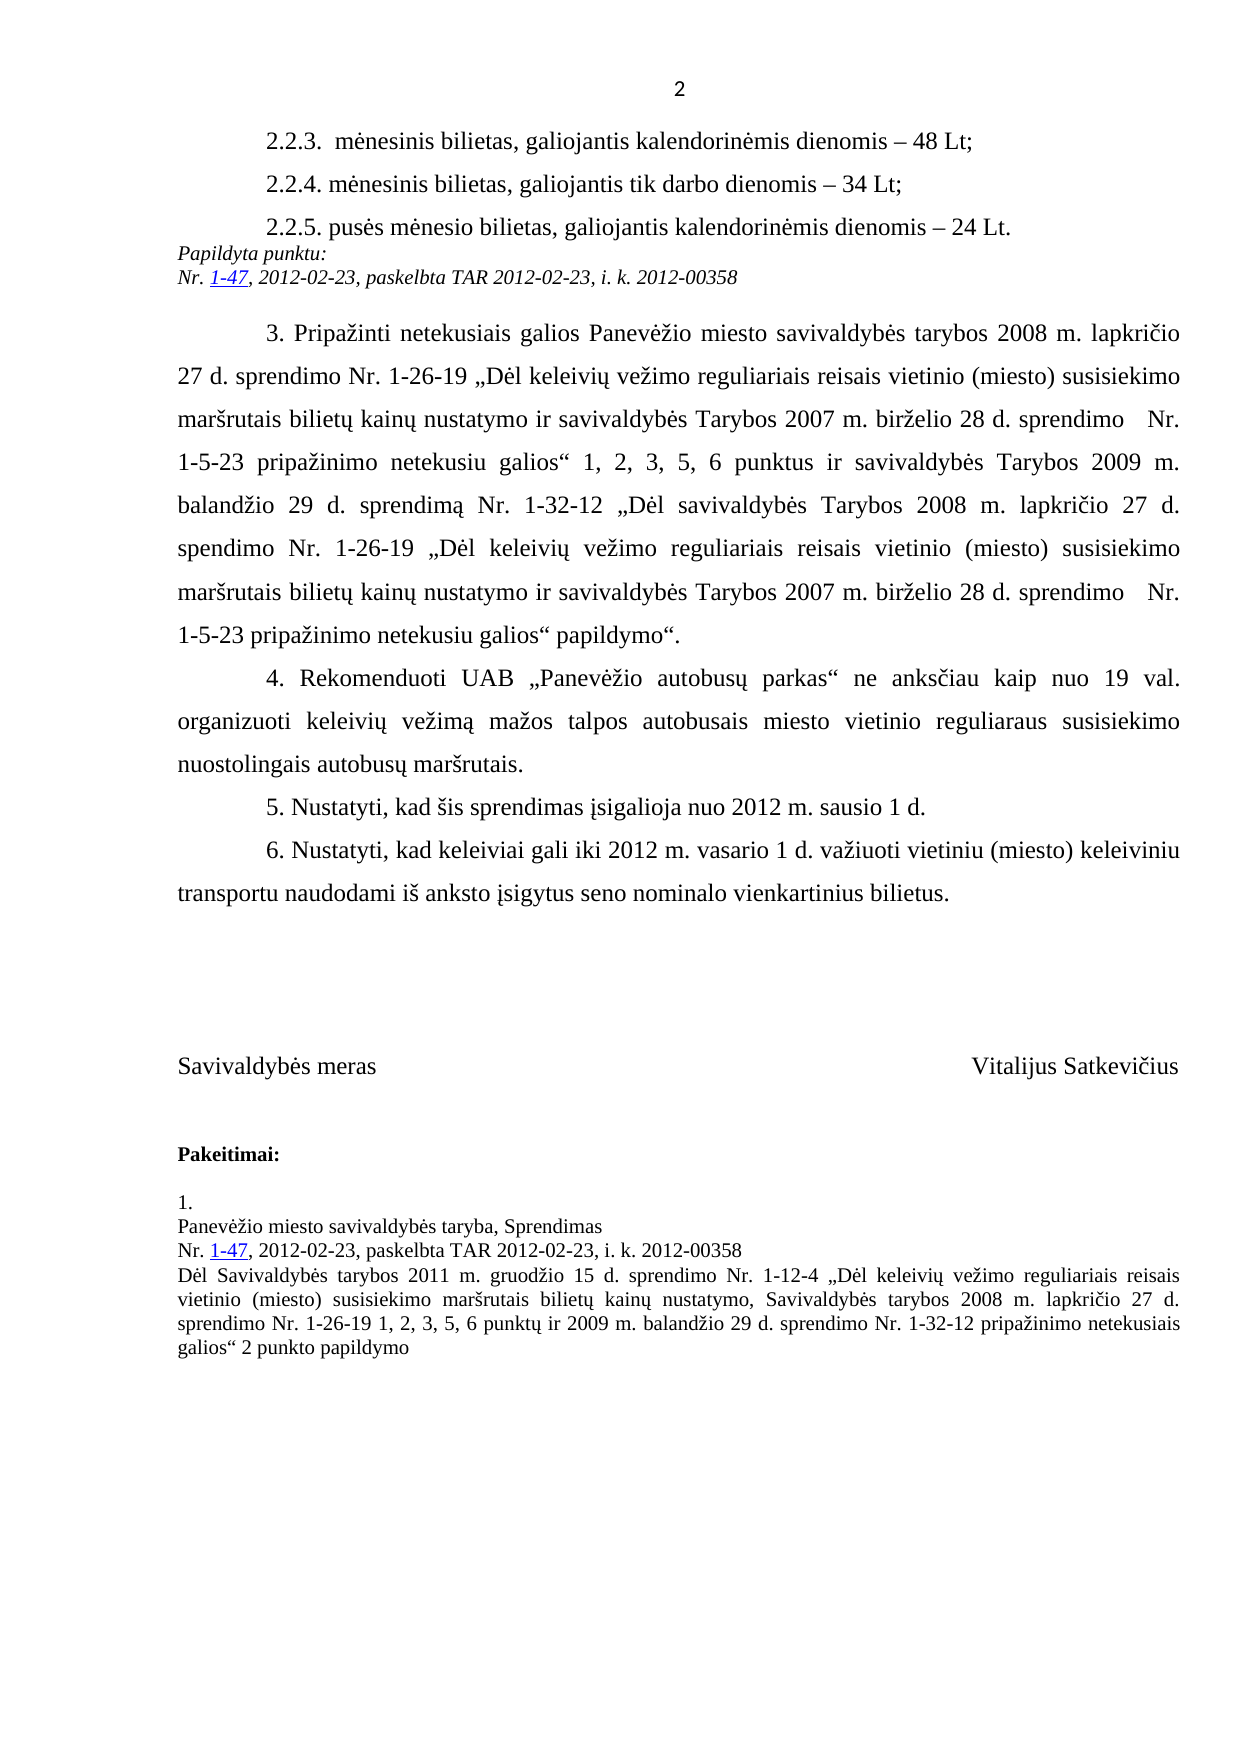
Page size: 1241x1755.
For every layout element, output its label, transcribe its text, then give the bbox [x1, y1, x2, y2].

text 2.2.4. mėnesinis bilietas, galiojantis tik darbo dienomis – 34 Lt; [177, 169, 1181, 198]
text Panevėžio miesto savivaldybės taryba, Sprendimas [177, 1214, 1181, 1238]
text Dėl Savivaldybės tarybos 2011 m. gruodžio 15 d. sprendimo Nr. 1-12-4 „Dėl keleivių vežimo reguliariais reisais vietinio (miesto) susisiekimo maršrutais bilietų kainų nustatymo, Savivaldybės tarybos 2008 m. lapkričio 27 d. sprendimo Nr. 1-26-19 1, 2, 3, 5, 6 punktų ir 2009 m. balandžio 29 d. sprendimo Nr. 1-32-12 pripažinimo netekusiais galios“ 2 punkto papildymo [177, 1262, 1181, 1359]
text 6. Nustatyti, kad keleiviai gali iki 2012 m. vasario 1 d. važiuoti vietiniu (miesto) keleiviniu transportu naudodami iš anksto įsigytus seno nominalo vienkartinius bilietus. [177, 835, 1181, 907]
text Nr. 1-47, 2012-02-23, paskelbta TAR 2012-02-23, i. k. 2012-00358 [177, 1238, 1181, 1262]
text 5. Nustatyti, kad šis sprendimas įsigalioja nuo 2012 m. sausio 1 d. [177, 792, 1181, 821]
text Nr. 1-47, 2012-02-23, paskelbta TAR 2012-02-23, i. k. 2012-00358 [177, 265, 1181, 289]
text Savivaldybės meras Vitalijus Satkevičius [177, 1051, 1181, 1080]
text Pakeitimai: [177, 1142, 1181, 1166]
text 4. Rekomenduoti UAB „Panevėžio autobusų parkas“ ne anksčiau kaip nuo 19 val. organizuoti keleivių vežimą mažos talpos autobusais miesto vietinio reguliaraus susisiekimo nuostolingais autobusų maršrutais. [177, 663, 1181, 778]
text Papildyta punktu: [177, 241, 1181, 265]
text 2.2.5. pusės mėnesio bilietas, galiojantis kalendorinėmis dienomis – 24 Lt. [177, 212, 1181, 241]
text 1. [177, 1190, 1181, 1214]
text 2.2.3. mėnesinis bilietas, galiojantis kalendorinėmis dienomis – 48 Lt; [177, 126, 1181, 155]
text 3. Pripažinti netekusiais galios Panevėžio miesto savivaldybės tarybos 2008 m. lapkričio 27 d. sprendimo Nr. 1-26-19 „Dėl keleivių vežimo reguliariais reisais vietinio (miesto) susisiekimo maršrutais bilietų kainų nustatymo ir savivaldybės Tarybos 2007 m. birželio 28 d. sprendimo Nr. 1-5-23 pripažinimo netekusiu galios“ 1, 2, 3, 5, 6 punktus ir savivaldybės Tarybos 2009 m. balandžio 29 d. sprendimą Nr. 1-32-12 „Dėl savivaldybės Tarybos 2008 m. lapkričio 27 d. spendimo Nr. 1-26-19 „Dėl keleivių vežimo reguliariais reisais vietinio (miesto) susisiekimo maršrutais bilietų kainų nustatymo ir savivaldybės Tarybos 2007 m. birželio 28 d. sprendimo Nr. 1-5-23 pripažinimo netekusiu galios“ papildymo“. [177, 318, 1181, 648]
